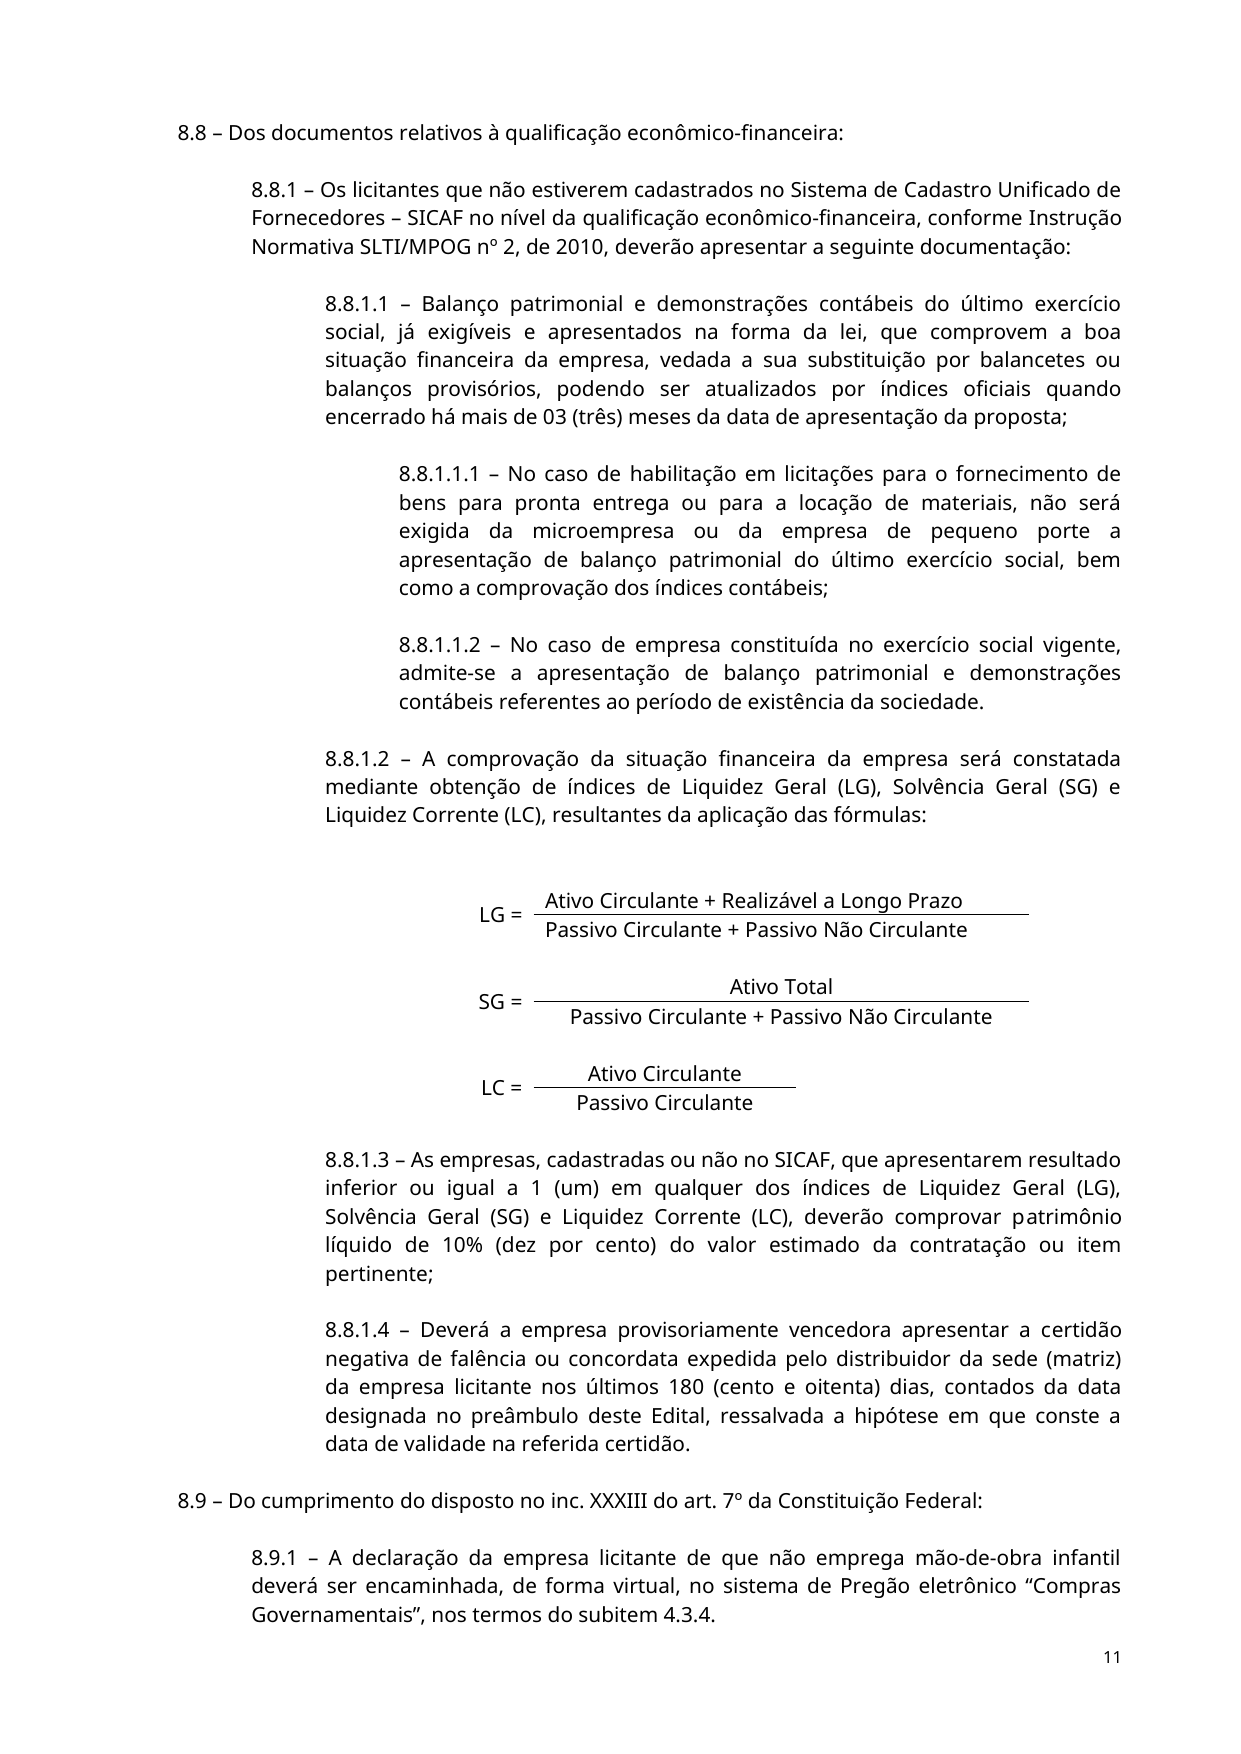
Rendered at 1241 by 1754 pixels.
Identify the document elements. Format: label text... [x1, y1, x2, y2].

table_cell Passivo Circulante [534, 1088, 796, 1117]
text 8.8.1.2 – A comprovação da situação financeira da empresa será constatada mediante obtenção de índices de Liquidez Geral (LG), Solvência Geral (SG) e Liquidez Corrente (LC), resultantes da aplicação das fórmulas: [325, 744, 1122, 829]
table_header Ativo Total [534, 972, 1029, 1001]
text 8.8.1.1.2 – No caso de empresa constituída no exercício social vigente, admite-se a apresentação de balanço patrimonial e demonstrações contábeis referentes ao período de existência da sociedade. [399, 630, 1122, 715]
table_header Ativo Circulante + Realizável a Longo Prazo [534, 886, 1029, 914]
table_header Ativo Circulante [534, 1059, 796, 1087]
text 8.9 – Do cumprimento do disposto no inc. XXXIII do art. 7º da Constituição Federal: [177, 1486, 1122, 1515]
table_header SG = [330, 972, 533, 1030]
table_cell Passivo Circulante + Passivo Não Circulante [534, 1002, 1029, 1030]
table_header LC = [425, 1059, 533, 1117]
text 8.8.1 – Os licitantes que não estiverem cadastrados no Sistema de Cadastro Unificado de Fornecedores – SICAF no nível da qualificação econômico-financeira, conforme Instrução Normativa SLTI/MPOG nº 2, de 2010, deverão apresentar a seguinte documentação: [251, 175, 1122, 260]
text 8.9.1 – A declaração da empresa licitante de que não emprega mão-de-obra infantil deverá ser encaminhada, de forma virtual, no sistema de Pregão eletrônico “Compras Governamentais”, nos termos do subitem 4.3.4. [251, 1543, 1122, 1628]
text 8.8.1.1 – Balanço patrimonial e demonstrações contábeis do último exercício social, já exigíveis e apresentados na forma da lei, que comprovem a boa situação financeira da empresa, vedada a sua substituição por balancetes ou balanços provisórios, podendo ser atualizados por índices oficiais quando encerrado há mais de 03 (três) meses da data de apresentação da proposta; [325, 289, 1122, 431]
text 8.8.1.3 – As empresas, cadastradas ou não no SICAF, que apresentarem resultado inferior ou igual a 1 (um) em qualquer dos índices de Liquidez Geral (LG), Solvência Geral (SG) e Liquidez Corrente (LC), deverão comprovar patrimônio líquido de 10% (dez por cento) do valor estimado da contratação ou item pertinente; [325, 1145, 1122, 1287]
table_cell Passivo Circulante + Passivo Não Circulante [534, 915, 1029, 944]
table_header LG = [337, 886, 533, 944]
text 8.8 – Dos documentos relativos à qualificação econômico-financeira: [177, 118, 1122, 147]
text 8.8.1.4 – Deverá a empresa provisoriamente vencedora apresentar a certidão negativa de falência ou concordata expedida pelo distribuidor da sede (matriz) da empresa licitante nos últimos 180 (cento e oitenta) dias, contados da data designada no preâmbulo deste Edital, ressalvada a hipótese em que conste a data de validade na referida certidão. [325, 1316, 1122, 1458]
text 8.8.1.1.1 – No caso de habilitação em licitações para o fornecimento de bens para pronta entrega ou para a locação de materiais, não será exigida da microempresa ou da empresa de pequeno porte a apresentação de balanço patrimonial do último exercício social, bem como a comprovação dos índices contábeis; [399, 459, 1122, 602]
